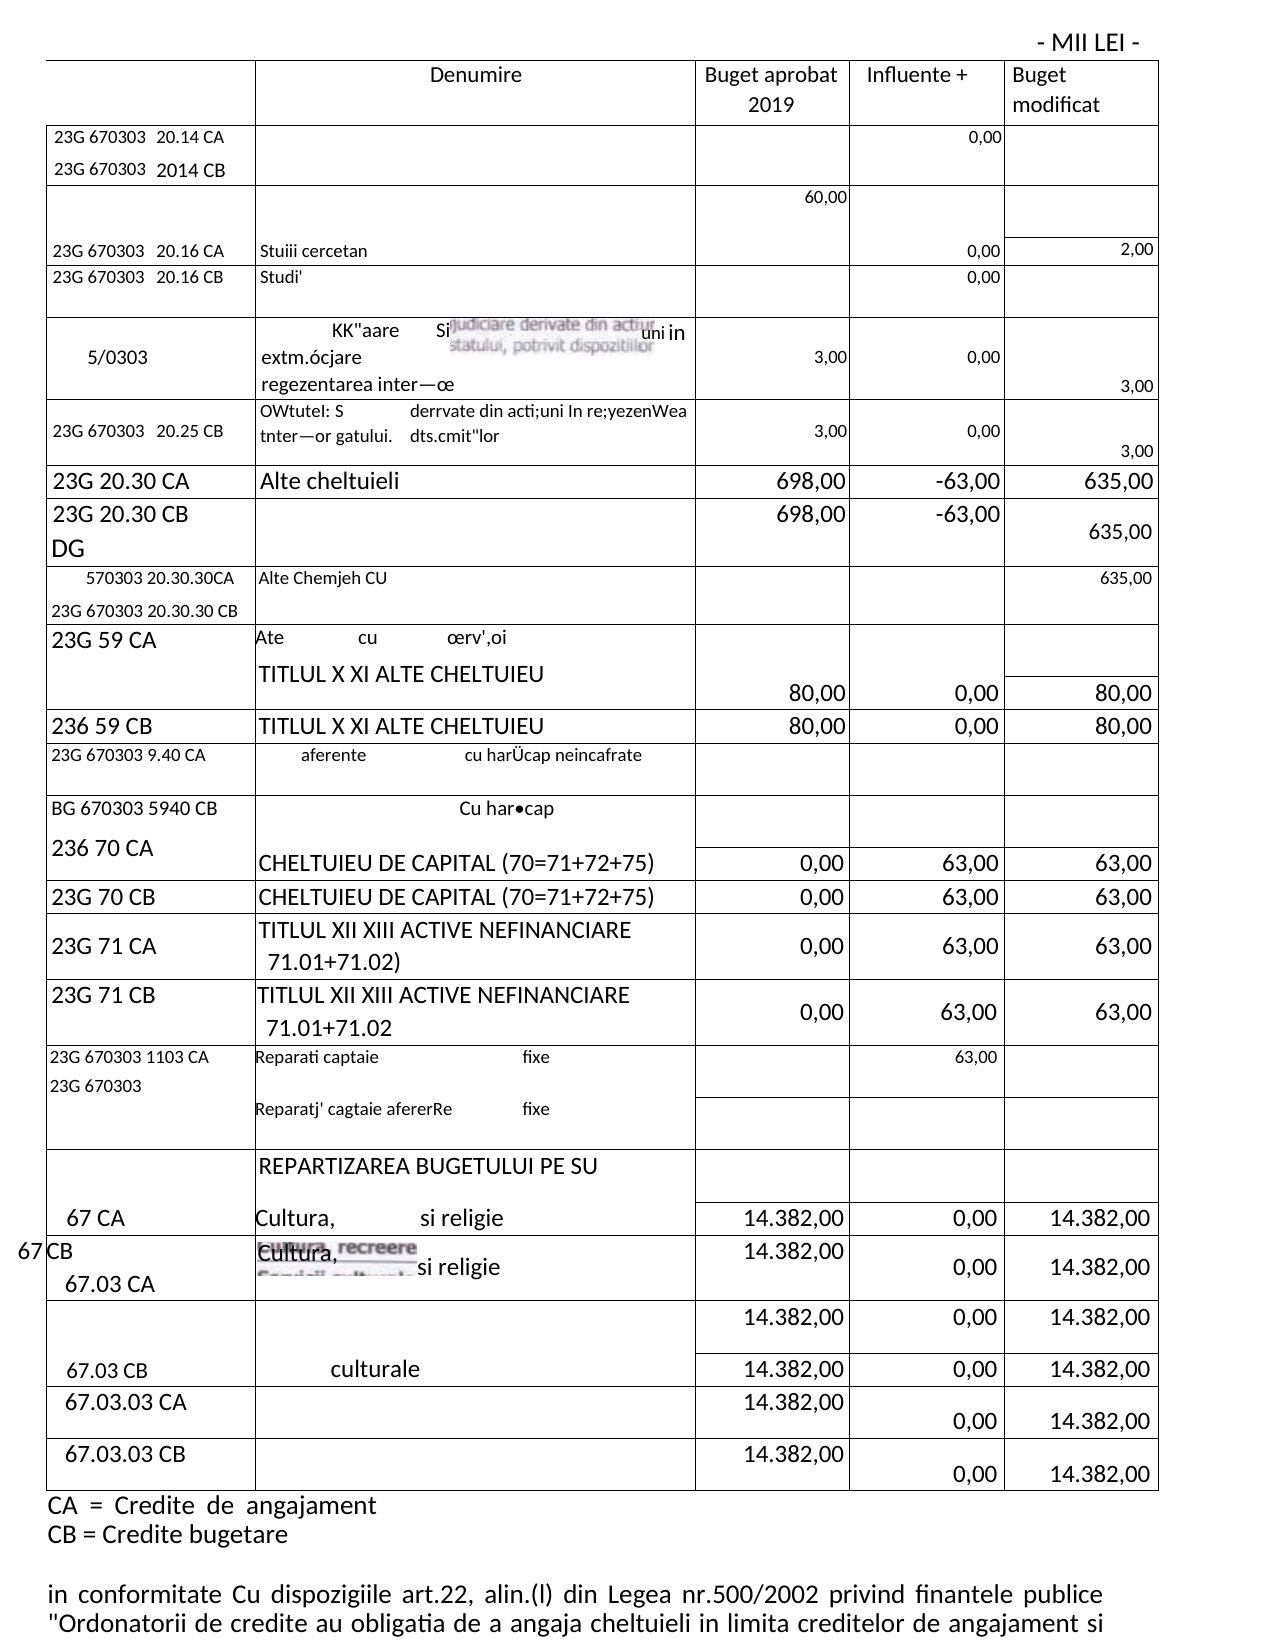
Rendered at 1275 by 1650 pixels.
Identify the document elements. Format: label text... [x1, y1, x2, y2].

table_cell 23G 59 CA [47, 625, 255, 709]
table_cell [256, 1387, 695, 1438]
table_cell TITLUL XII XIII ACTIVE NEFINANCIARE 71.01+71.02 [256, 980, 695, 1045]
table_cell 63,00 [1005, 848, 1158, 880]
table_cell 698,00 [696, 499, 849, 566]
table_cell 63,00 [1005, 980, 1158, 1045]
table_header Buget modificat [1005, 61, 1158, 125]
table_cell 0,00 [850, 1301, 1004, 1353]
table_cell 23G 70 CB [47, 881, 255, 913]
table_cell 23G 71 CB [47, 980, 255, 1045]
table_cell 5/0303 [47, 318, 156, 399]
table_cell [696, 1150, 849, 1202]
table_cell 60,00 [696, 186, 849, 264]
table_cell [850, 744, 1004, 795]
table_cell 0,00 [850, 676, 1004, 709]
table_cell Stuiii cercetan [256, 186, 695, 264]
table_cell 635,00 [1005, 466, 1158, 498]
table_cell [696, 567, 849, 624]
table_cell [696, 126, 849, 184]
table_header Buget aprobat 2019 [696, 61, 849, 125]
table_cell 3,00 [1005, 400, 1158, 464]
table_cell [696, 1098, 849, 1149]
table_cell 0,00 [850, 1203, 1004, 1235]
table_cell 0,00 [696, 848, 849, 880]
table_cell 63,00 [1005, 881, 1158, 913]
table_cell 14.382,00 [696, 1203, 849, 1235]
table_cell 63,00 [850, 980, 1004, 1045]
table_cell 0,00 [850, 1387, 1004, 1438]
table_cell -63,00 [850, 466, 1004, 498]
table_cell [156, 318, 255, 399]
table_header Denumire [256, 61, 695, 125]
table_cell 67.03.03 CB [47, 1439, 255, 1490]
table_cell [1005, 1046, 1158, 1097]
table_cell [696, 266, 849, 317]
table_cell 80,00 [1005, 677, 1158, 709]
table_cell 0,00 [850, 318, 1004, 399]
table_cell 14.382,00 [696, 1236, 849, 1300]
table_cell 0,00 [850, 266, 1004, 317]
table_cell 14.382,00 [1005, 1236, 1158, 1300]
table_cell 23G 71 CA [47, 914, 255, 979]
table_cell CB 67.03 CA [47, 1236, 255, 1300]
table_cell TITLUL XII XIII ACTIVE NEFINANCIARE 71.01+71.02) [256, 914, 695, 979]
table_cell [850, 796, 1004, 847]
table_cell culturale [256, 1353, 695, 1386]
table_cell [850, 625, 1004, 676]
table_cell 0,00 [850, 186, 1004, 264]
table_cell 23G 20.30 CA [47, 466, 255, 498]
table_cell 0,00 [850, 126, 1004, 184]
table_cell 23G 20.30 CB DG [47, 499, 255, 566]
table_cell 14.382,00 [1005, 1387, 1158, 1438]
table_cell Cultura, si religie [256, 1202, 695, 1235]
table_cell 20.16 CB [156, 266, 255, 317]
table_cell 23G 670303 [47, 400, 156, 464]
table_cell 63,00 [850, 848, 1004, 880]
text in conformitate Cu dispozigiile art.22, alin.(l) din Legea nr.500/2002 privind finantele publice "Ordonatorii de credite au obligatia de a angaja cheltuieli in limita creditelor de angajament si [47, 1580, 1105, 1639]
table_cell 23G 670303 [47, 186, 156, 264]
table_cell 635,00 [1005, 499, 1158, 566]
table_cell 67.03.03 CA [47, 1387, 255, 1438]
text CA = Credite de angajament CB = Credite bugetare [47, 1491, 377, 1550]
table_cell 14.382,00 [1005, 1354, 1158, 1386]
table_cell 0,00 [850, 1236, 1004, 1300]
table_cell Studi' [256, 266, 695, 317]
table_cell [1005, 1098, 1158, 1149]
table_cell 0,00 [850, 400, 1004, 464]
table_cell 635,00 [1005, 567, 1158, 624]
table_cell 80,00 [696, 625, 849, 709]
table_cell [1005, 126, 1158, 184]
table_cell [1005, 266, 1158, 317]
table_cell [256, 126, 695, 184]
table_header Influente + [850, 61, 1004, 125]
table_cell [1005, 744, 1158, 795]
table_cell 63,00 [1005, 914, 1158, 979]
table_cell 23G 670303 1103 CA 23G 670303 [47, 1046, 255, 1149]
table_cell 23G 670303 9.40 CA [47, 744, 255, 795]
table_cell 0,00 [850, 1354, 1004, 1386]
table_cell 2,00 [1005, 238, 1158, 264]
table_cell 14.382,00 [1005, 1203, 1158, 1235]
table_cell 20.25 CB [156, 400, 255, 464]
table_cell 14.382,00 [696, 1439, 849, 1490]
table_cell 14.382,00 [696, 1354, 849, 1386]
table_cell 0,00 [696, 914, 849, 979]
table_cell [850, 567, 1004, 624]
table_cell REPARTIZAREA BUGETULUI PE SU [256, 1150, 695, 1202]
table_cell KK"aare Si extm.ócjare regezentarea inter—œ [256, 318, 695, 399]
table_cell 0,00 [850, 1439, 1004, 1490]
subtitle - MII LEI - [48, 25, 1140, 58]
table_cell 20.14 CA 2014 CB [156, 126, 255, 184]
table_cell 0,00 [696, 980, 849, 1045]
table_cell 80,00 [1005, 710, 1158, 742]
table_cell 14.382,00 [1005, 1439, 1158, 1490]
table_cell 698,00 [696, 466, 849, 498]
table_cell 80,00 [696, 710, 849, 742]
table_cell 3,00 [696, 400, 849, 464]
table_cell [850, 1098, 1004, 1149]
table_cell 236 59 CB [47, 710, 255, 742]
table_cell [256, 1301, 695, 1353]
table_cell TITLUL X XI ALTE CHELTUIEU [256, 710, 695, 742]
table_cell 67.03 CB [47, 1301, 255, 1386]
table_cell 14.382,00 [1005, 1301, 1158, 1353]
table_cell 3,00 [1005, 318, 1158, 399]
table_cell [256, 499, 695, 566]
table_cell [1005, 186, 1158, 237]
table_cell 570303 20.30.30CA 23G 670303 20.30.30 CB [47, 567, 255, 624]
table_cell [850, 1150, 1004, 1202]
table_cell 14.382,00 [696, 1387, 849, 1438]
table_cell 23G 670303 [47, 266, 156, 317]
table_cell 63,00 [850, 914, 1004, 979]
table_cell si religie [256, 1236, 695, 1300]
table_cell [696, 744, 849, 795]
table_cell [1005, 796, 1158, 847]
table_cell OWtuteI: S derrvate din acti;uni In re;yezenWea tnter—or gatului. dts.cmit"lor [256, 400, 695, 464]
table_cell Cu har•cap [256, 796, 695, 847]
table_cell [1005, 625, 1158, 676]
table_cell [696, 1046, 849, 1097]
table_cell 0,00 [696, 881, 849, 913]
table_cell CHELTUIEU DE CAPITAL (70=71+72+75) [256, 881, 695, 913]
table_cell [256, 1439, 695, 1490]
table_cell [1005, 1150, 1158, 1202]
table_cell 63,00 [850, 881, 1004, 913]
table_cell Reparatj' cagtaie afererRe fixe [256, 1097, 695, 1149]
table_cell Alte Chemjeh CU [256, 567, 695, 624]
table_cell 63,00 [850, 1046, 1004, 1097]
table_cell [696, 796, 849, 847]
table_header [46, 61, 255, 125]
table_cell CHELTUIEU DE CAPITAL (70=71+72+75) [256, 847, 695, 880]
table_cell Ate cu œrv',oi TITLUL X XI ALTE CHELTUIEU [256, 625, 695, 709]
table_cell 14.382,00 [696, 1301, 849, 1353]
table_cell 23G 670303 23G 670303 [47, 126, 156, 184]
table_cell 3,00 [696, 318, 849, 399]
table_cell 0,00 [850, 710, 1004, 742]
table_cell -63,00 [850, 499, 1004, 566]
table_cell 67 CA [47, 1150, 255, 1235]
table_cell Alte cheltuieli [256, 466, 695, 498]
table_cell 20.16 CA [156, 186, 255, 264]
table_cell Reparati captaie fixe [256, 1046, 695, 1097]
table_cell aferente cu harÜcap neincafrate [256, 744, 695, 795]
table_cell BG 670303 5940 CB 236 70 CA [47, 796, 255, 880]
